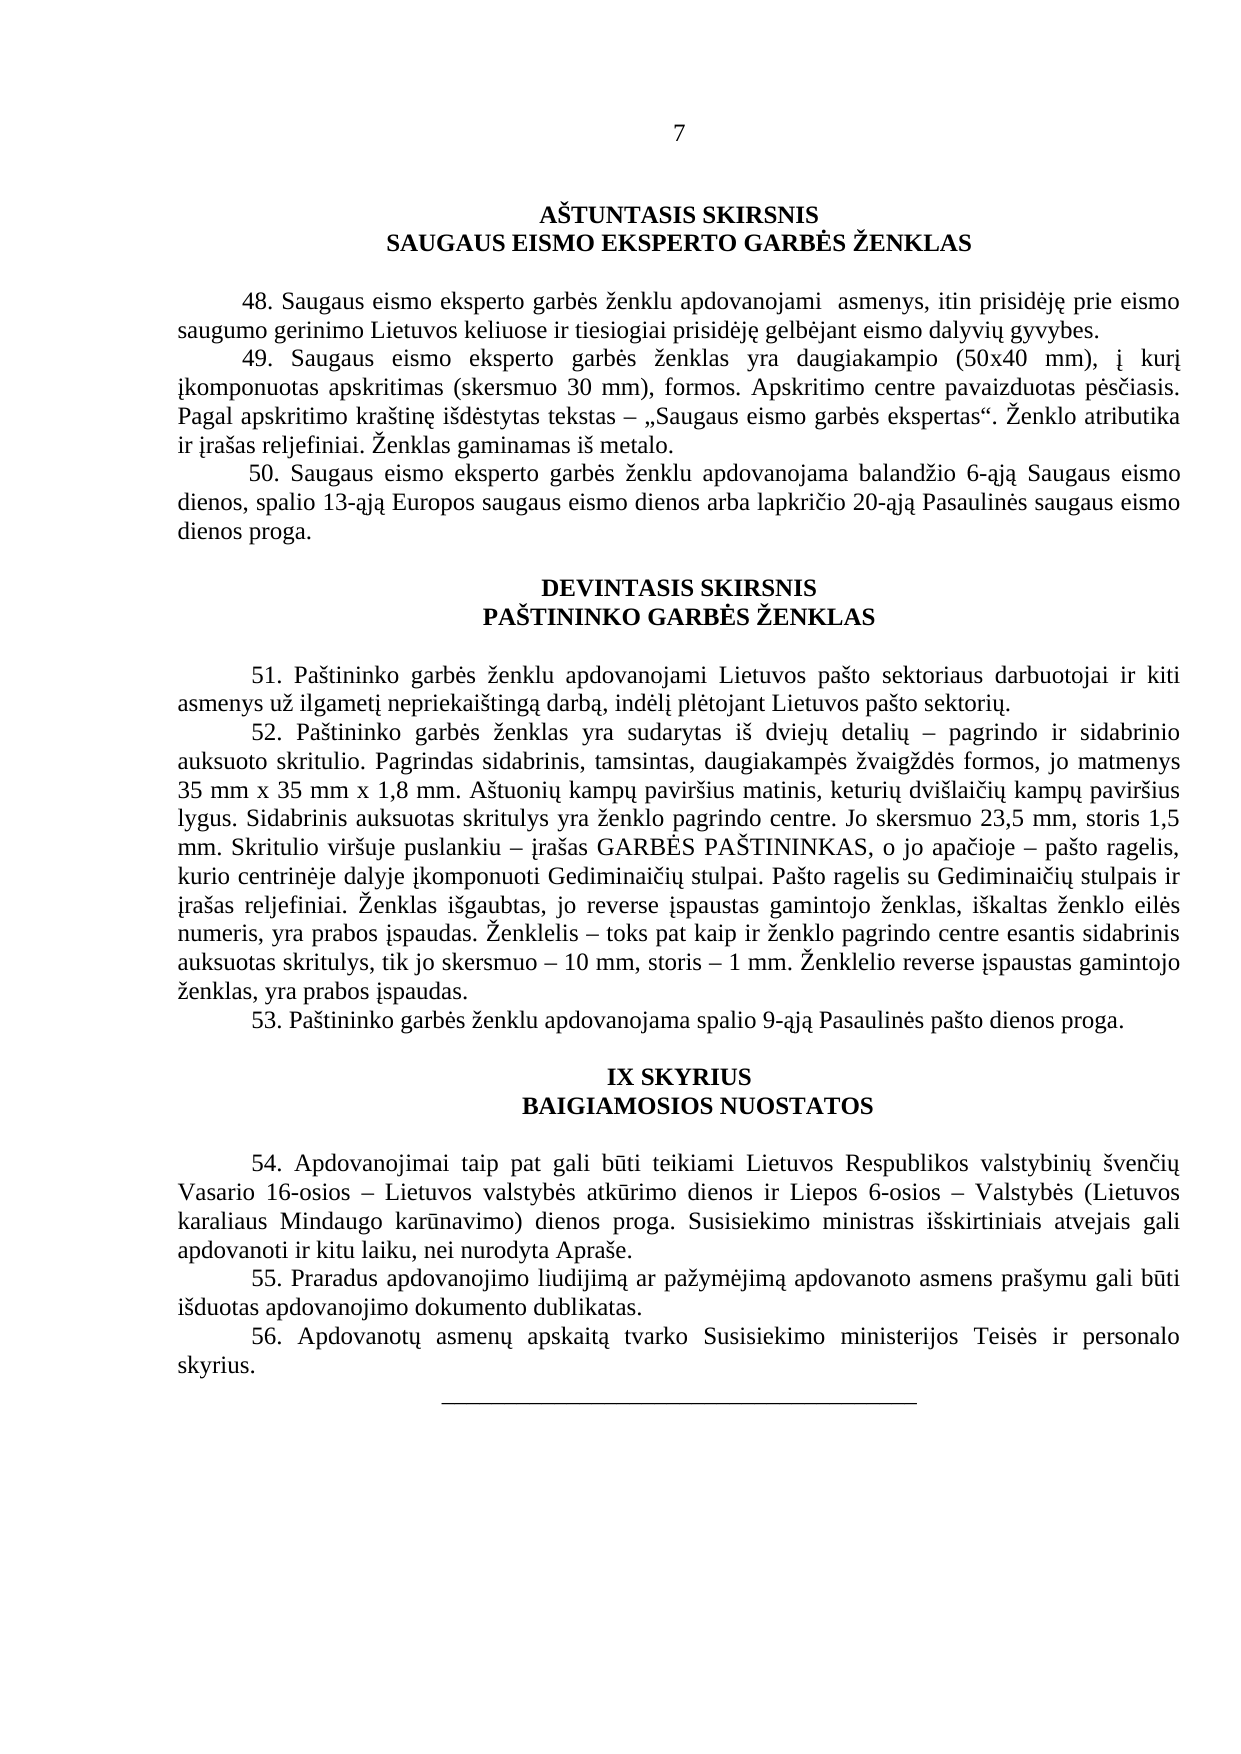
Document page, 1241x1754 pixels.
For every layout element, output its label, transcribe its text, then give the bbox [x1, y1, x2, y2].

text DEVINTASIS SKIRSNIS [177, 573, 1181, 602]
text 51. Paštininko garbės ženklu apdovanojami Lietuvos pašto sektoriaus darbuotojai ir kiti asmenys už ilgametį nepriekaištingą darbą, indėlį plėtojant Lietuvos pašto sektorių. [177, 660, 1181, 717]
text 53. Paštininko garbės ženklu apdovanojama spalio 9-ąją Pasaulinės pašto dienos proga. [177, 1005, 1181, 1033]
text 52. Paštininko garbės ženklas yra sudarytas iš dviejų detalių – pagrindo ir sidabrinio auksuoto skritulio. Pagrindas sidabrinis, tamsintas, daugiakampės žvaigždės formos, jo matmenys 35 mm x 35 mm x 1,8 mm. Aštuonių kampų paviršius matinis, keturių dvišlaičių kampų paviršius lygus. Sidabrinis auksuotas skritulys yra ženklo pagrindo centre. Jo skersmuo 23,5 mm, storis 1,5 mm. Skritulio viršuje puslankiu – įrašas GARBĖS PAŠTININKAS, o jo apačioje – pašto ragelis, kurio centrinėje dalyje įkomponuoti Gediminaičių stulpai. Pašto ragelis su Gediminaičių stulpais ir įrašas reljefiniai. Ženklas išgaubtas, jo reverse įspaustas gamintojo ženklas, iškaltas ženklo eilės numeris, yra prabos įspaudas. Ženklelis – toks pat kaip ir ženklo pagrindo centre esantis sidabrinis auksuotas skritulys, tik jo skersmuo – 10 mm, storis – 1 mm. Ženklelio reverse įspaustas gamintojo ženklas, yra prabos įspaudas. [177, 717, 1181, 1005]
text AŠTUNTASIS SKIRSNIS [177, 200, 1181, 228]
text 56. Apdovanotų asmenų apskaitą tvarko Susisiekimo ministerijos Teisės ir personalo skyrius. [177, 1321, 1181, 1378]
text ______________________________________ [177, 1378, 1181, 1407]
text PAŠTININKO GARBĖS ŽENKLAS [177, 602, 1181, 631]
text SAUGAUS EISMO EKSPERTO GARBĖS ŽENKLAS [177, 228, 1181, 257]
text 48. Saugaus eismo eksperto garbės ženklu apdovanojami asmenys, itin prisidėję prie eismo saugumo gerinimo Lietuvos keliuose ir tiesiogiai prisidėję gelbėjant eismo dalyvių gyvybes. [177, 286, 1181, 343]
text 50. Saugaus eismo eksperto garbės ženklu apdovanojama balandžio 6-ąją Saugaus eismo dienos, spalio 13-ąją Europos saugaus eismo dienos arba lapkričio 20-ąją Pasaulinės saugaus eismo dienos proga. [177, 458, 1181, 545]
text BAIGIAMOSIOS NUOSTATOS [215, 1091, 1181, 1120]
text 49. Saugaus eismo eksperto garbės ženklas yra daugiakampio (50x40 mm), į kurį įkomponuotas apskritimas (skersmuo 30 mm), formos. Apskritimo centre pavaizduotas pėsčiasis. Pagal apskritimo kraštinę išdėstytas tekstas – „Saugaus eismo garbės ekspertas“. Ženklo atributika ir įrašas reljefiniai. Ženklas gaminamas iš metalo. [177, 343, 1181, 458]
text 54. Apdovanojimai taip pat gali būti teikiami Lietuvos Respublikos valstybinių švenčių Vasario 16-osios – Lietuvos valstybės atkūrimo dienos ir Liepos 6-osios – Valstybės (Lietuvos karaliaus Mindaugo karūnavimo) dienos proga. Susisiekimo ministras išskirtiniais atvejais gali apdovanoti ir kitu laiku, nei nurodyta Apraše. [177, 1148, 1181, 1263]
text 55. Praradus apdovanojimo liudijimą ar pažymėjimą apdovanoto asmens prašymu gali būti išduotas apdovanojimo dokumento dublikatas. [177, 1263, 1181, 1321]
text IX SKYRIUS [177, 1062, 1181, 1091]
